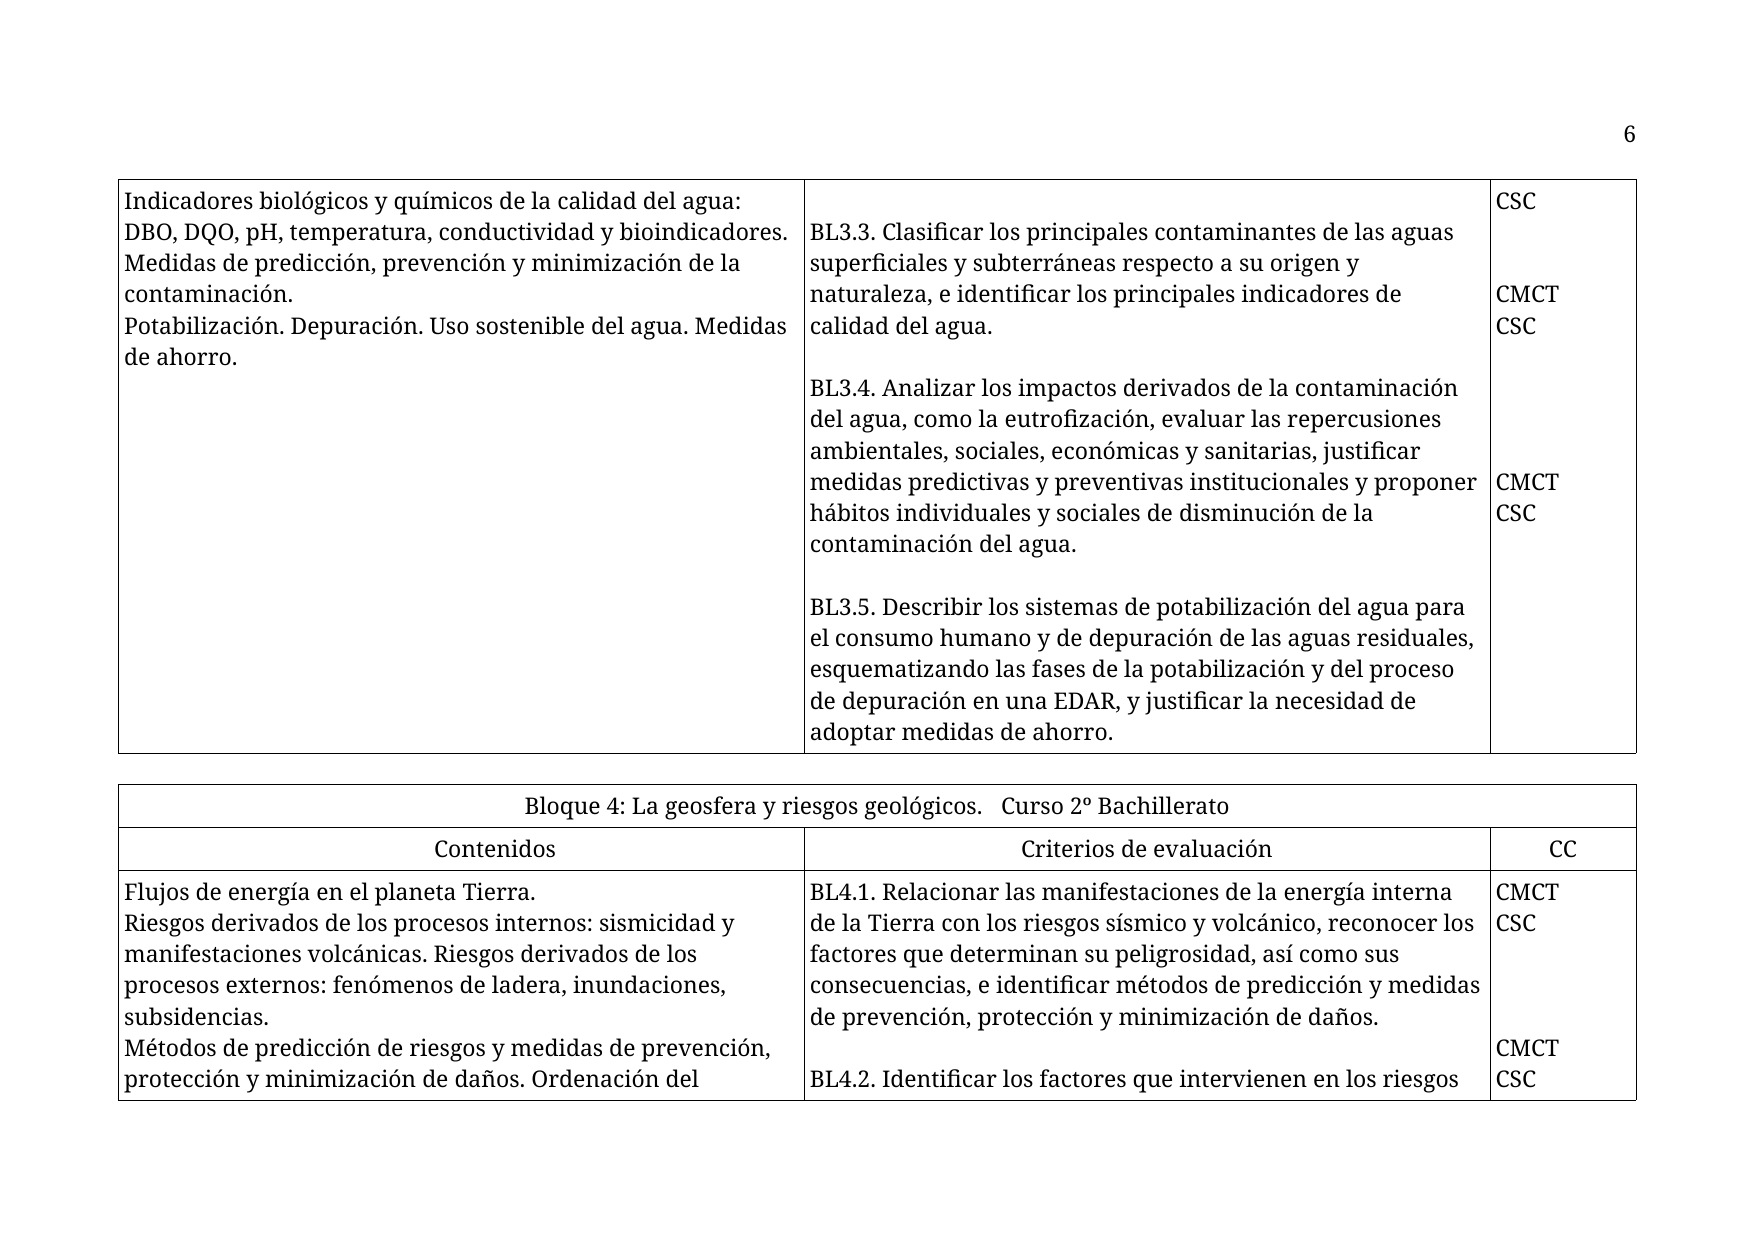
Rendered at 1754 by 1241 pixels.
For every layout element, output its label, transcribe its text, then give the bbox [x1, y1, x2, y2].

table_cell CMCT CSC CMCT CSC [1491, 871, 1636, 1100]
table_cell CC [1491, 828, 1636, 870]
table_cell CSC CMCT CSC CMCT CSC [1491, 180, 1636, 753]
table_cell BL4.1. Relacionar las manifestaciones de la energía interna de la Tierra con los riesgos sísmico y volcánico, reconocer los factores que determinan su peligrosidad, así como sus consecuencias, e identificar métodos de predicción y medidas de prevención, protección y minimización de daños. BL4.2. Identificar los factores que intervienen en los riesgos [805, 871, 1490, 1100]
table_header Bloque 4: La geosfera y riesgos geológicos. Curso 2º Bachillerato [119, 785, 1636, 827]
table_cell Indicadores biológicos y químicos de la calidad del agua: DBO, DQO, pH, temperatura, conductividad y bioindicadores. Medidas de predicción, prevención y minimización de la contaminación. Potabilización. Depuración. Uso sostenible del agua. Medidas de ahorro. [119, 180, 804, 753]
table_cell Flujos de energía en el planeta Tierra. Riesgos derivados de los procesos internos: sismicidad y manifestaciones volcánicas. Riesgos derivados de los procesos externos: fenómenos de ladera, inundaciones, subsidencias. Métodos de predicción de riesgos y medidas de prevención, protección y minimización de daños. Ordenación del [119, 871, 804, 1100]
table_cell BL3.3. Clasificar los principales contaminantes de las aguas superficiales y subterráneas respecto a su origen y naturaleza, e identificar los principales indicadores de calidad del agua. BL3.4. Analizar los impactos derivados de la contaminación del agua, como la eutrofización, evaluar las repercusiones ambientales, sociales, económicas y sanitarias, justificar medidas predictivas y preventivas institucionales y proponer hábitos individuales y sociales de disminución de la contaminación del agua. BL3.5. Describir los sistemas de potabilización del agua para el consumo humano y de depuración de las aguas residuales, esquematizando las fases de la potabilización y del proceso de depuración en una EDAR, y justificar la necesidad de adoptar medidas de ahorro. [805, 180, 1490, 753]
table_cell Criterios de evaluación [805, 828, 1490, 870]
table_cell Contenidos [119, 828, 804, 870]
